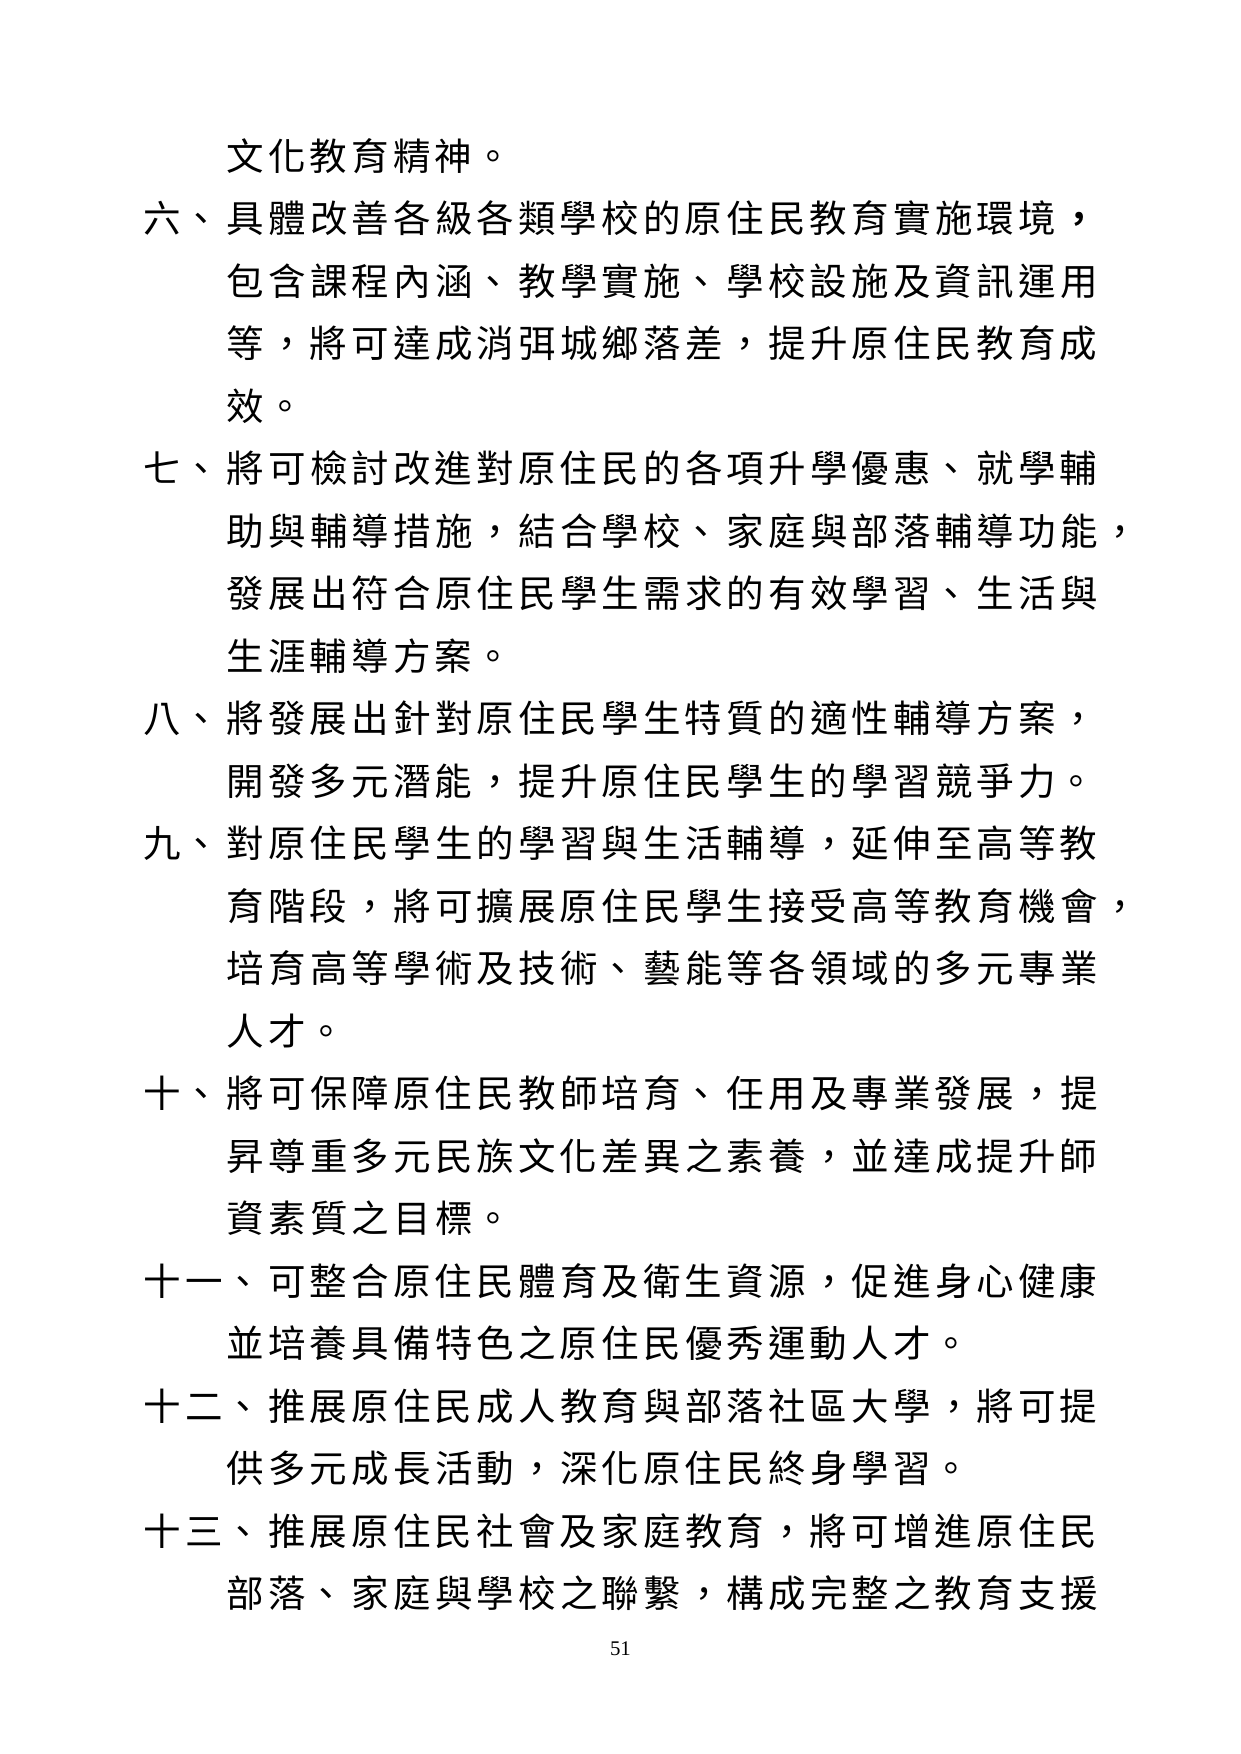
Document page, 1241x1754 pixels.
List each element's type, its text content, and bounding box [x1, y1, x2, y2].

text 十、將可保障原住民教師培育、任用及專業發展，提昇尊重多元民族文化差異之素養，並達成提升師資素質之目標。 [141, 1050, 1099, 1237]
text 八、將發展出針對原住民學生特質的適性輔導方案，開發多元潛能，提升原住民學生的學習競爭力。 [141, 675, 1099, 800]
text 十一、可整合原住民體育及衛生資源，促進身心健康並培養具備特色之原住民優秀運動人才。 [141, 1237, 1099, 1362]
text 六、具體改善各級各類學校的原住民教育實施環境，包含課程內涵、教學實施、學校設施及資訊運用等，將可達成消弭城鄉落差，提升原住民教育成效。 [141, 175, 1099, 425]
text 九、對原住民學生的學習與生活輔導，延伸至高等教育階段，將可擴展原住民學生接受高等教育機會，培育高等學術及技術、藝能等各領域的多元專業人才。 [141, 800, 1099, 1050]
text 七、將可檢討改進對原住民的各項升學優惠、就學輔助與輔導措施，結合學校、家庭與部落輔導功能，發展出符合原住民學生需求的有效學習、生活與生涯輔導方案。 [141, 425, 1099, 675]
text 文化教育精神。 [141, 112, 1099, 175]
text 十二、推展原住民成人教育與部落社區大學，將可提供多元成長活動，深化原住民終身學習。 [141, 1362, 1099, 1487]
text 十三、推展原住民社會及家庭教育，將可增進原住民部落、家庭與學校之聯繫，構成完整之教育支援 [141, 1487, 1099, 1612]
